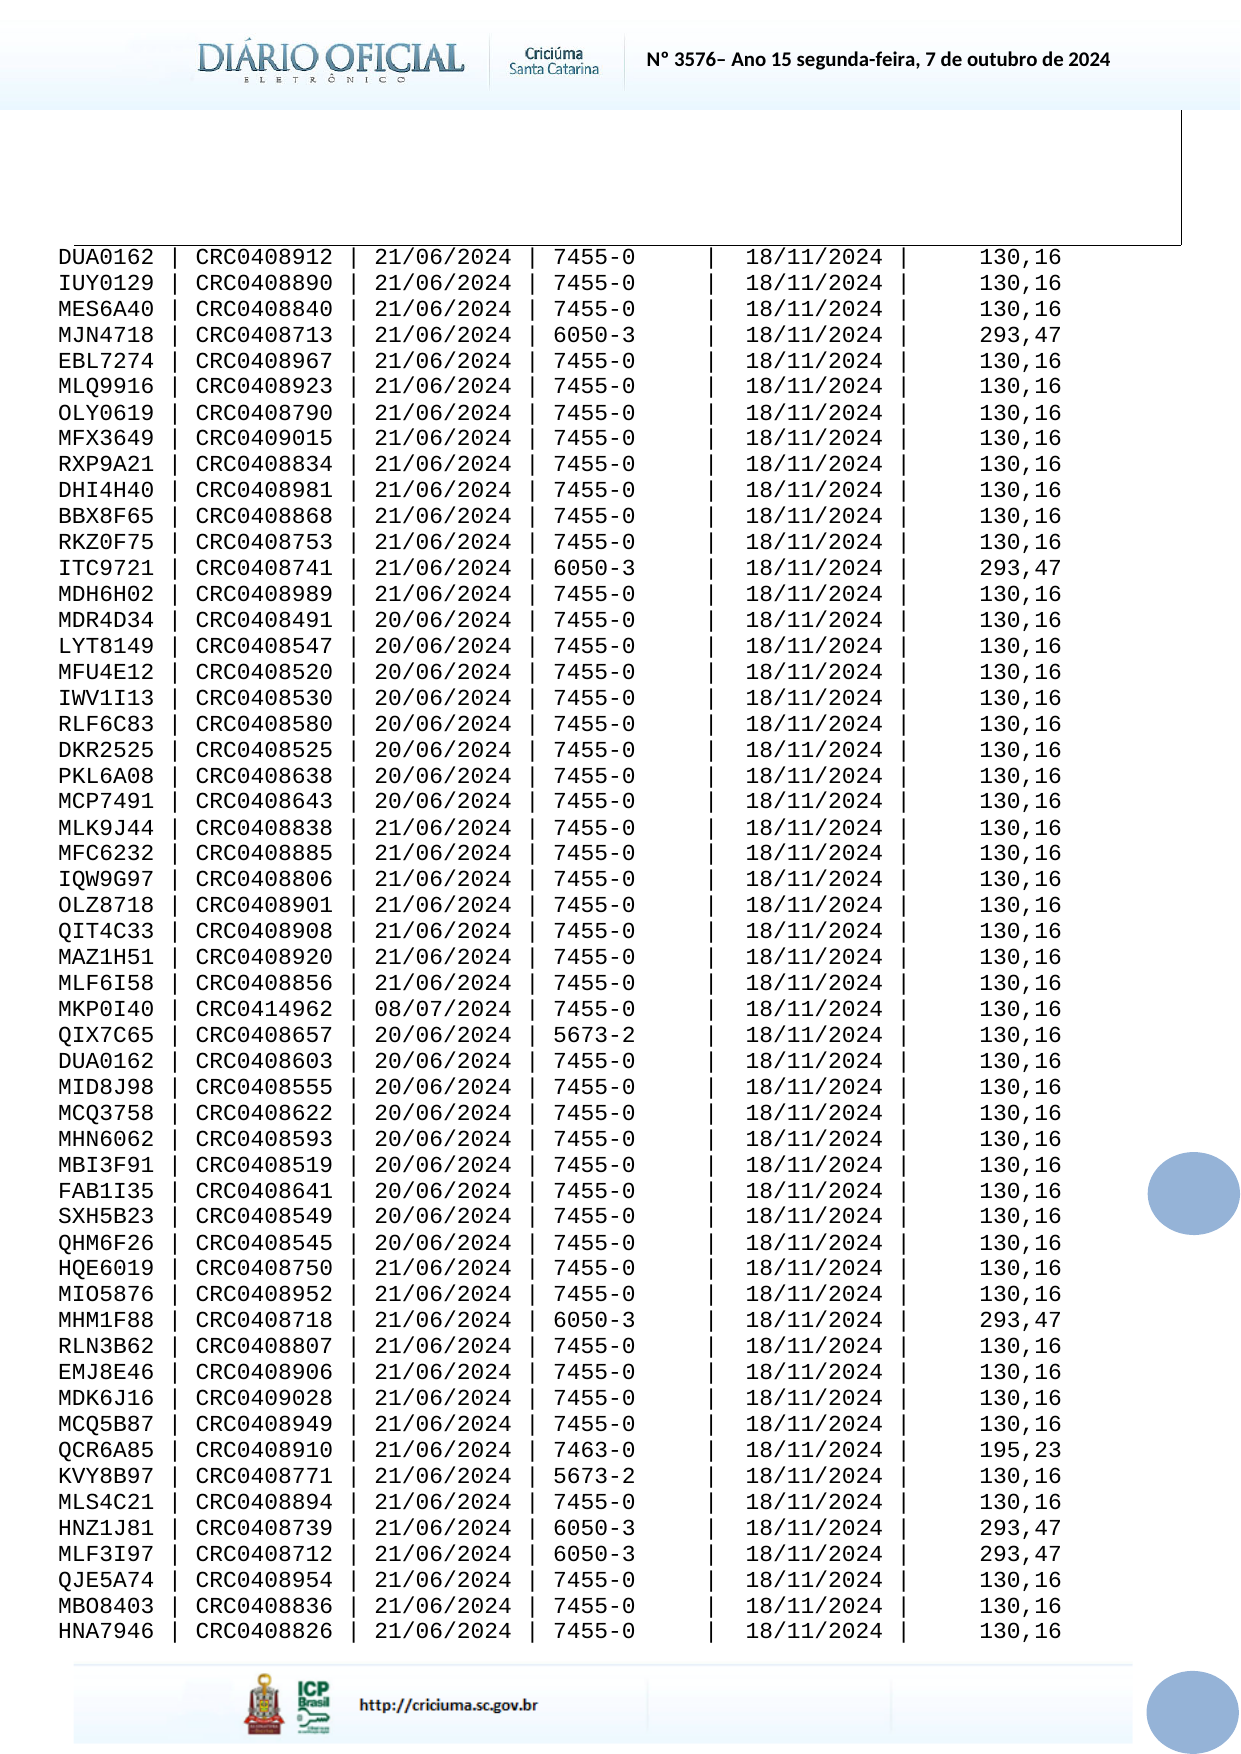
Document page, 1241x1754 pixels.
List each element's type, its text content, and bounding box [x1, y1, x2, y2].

text MFU4E12 | CRC0408520 | 20/06/2024 | 7455-0 | 18/11/2024 | 130,16 [44, 660, 1181, 686]
text DHI4H40 | CRC0408981 | 21/06/2024 | 7455-0 | 18/11/2024 | 130,16 [44, 479, 1181, 504]
text MLF3I97 | CRC0408712 | 21/06/2024 | 6050-3 | 18/11/2024 | 293,47 [44, 1542, 1181, 1568]
text MLS4C21 | CRC0408894 | 21/06/2024 | 7455-0 | 18/11/2024 | 130,16 [44, 1490, 1181, 1516]
text RXP9A21 | CRC0408834 | 21/06/2024 | 7455-0 | 18/11/2024 | 130,16 [44, 453, 1181, 479]
text MHN6062 | CRC0408593 | 20/06/2024 | 7455-0 | 18/11/2024 | 130,16 [44, 1127, 1181, 1153]
text MBI3F91 | CRC0408519 | 20/06/2024 | 7455-0 | 18/11/2024 | 130,16 [44, 1153, 1180, 1179]
text MLK9J44 | CRC0408838 | 21/06/2024 | 7455-0 | 18/11/2024 | 130,16 [44, 816, 1181, 842]
text HNA7946 | CRC0408826 | 21/06/2024 | 7455-0 | 18/11/2024 | 130,16 [44, 1620, 1181, 1646]
text MDK6J16 | CRC0409028 | 21/06/2024 | 7455-0 | 18/11/2024 | 130,16 [44, 1386, 1181, 1412]
text MFC6232 | CRC0408885 | 21/06/2024 | 7455-0 | 18/11/2024 | 130,16 [44, 842, 1181, 868]
text MDR4D34 | CRC0408491 | 20/06/2024 | 7455-0 | 18/11/2024 | 130,16 [44, 608, 1181, 634]
text QCR6A85 | CRC0408910 | 21/06/2024 | 7463-0 | 18/11/2024 | 195,23 [44, 1438, 1181, 1464]
text IWV1I13 | CRC0408530 | 20/06/2024 | 7455-0 | 18/11/2024 | 130,16 [44, 686, 1181, 712]
text KVY8B97 | CRC0408771 | 21/06/2024 | 5673-2 | 18/11/2024 | 130,16 [44, 1464, 1181, 1490]
text SXH5B23 | CRC0408549 | 20/06/2024 | 7455-0 | 18/11/2024 | 130,16 [44, 1205, 1171, 1231]
text MCQ3758 | CRC0408622 | 20/06/2024 | 7455-0 | 18/11/2024 | 130,16 [44, 1101, 1181, 1127]
text MBO8403 | CRC0408836 | 21/06/2024 | 7455-0 | 18/11/2024 | 130,16 [44, 1594, 1181, 1620]
text BBX8F65 | CRC0408868 | 21/06/2024 | 7455-0 | 18/11/2024 | 130,16 [44, 504, 1181, 531]
text MCP7491 | CRC0408643 | 20/06/2024 | 7455-0 | 18/11/2024 | 130,16 [44, 790, 1181, 816]
text OLY0619 | CRC0408790 | 21/06/2024 | 7455-0 | 18/11/2024 | 130,16 [44, 401, 1181, 427]
text EBL7274 | CRC0408967 | 21/06/2024 | 7455-0 | 18/11/2024 | 130,16 [44, 349, 1181, 375]
text MES6A40 | CRC0408840 | 21/06/2024 | 7455-0 | 18/11/2024 | 130,16 [44, 297, 1181, 323]
text QHM6F26 | CRC0408545 | 20/06/2024 | 7455-0 | 18/11/2024 | 130,16 [44, 1231, 1181, 1257]
text MJN4718 | CRC0408713 | 21/06/2024 | 6050-3 | 18/11/2024 | 293,47 [44, 323, 1181, 349]
text EMJ8E46 | CRC0408906 | 21/06/2024 | 7455-0 | 18/11/2024 | 130,16 [44, 1361, 1181, 1386]
text OLZ8718 | CRC0408901 | 21/06/2024 | 7455-0 | 18/11/2024 | 130,16 [44, 894, 1181, 919]
text RLF6C83 | CRC0408580 | 20/06/2024 | 7455-0 | 18/11/2024 | 130,16 [44, 712, 1181, 738]
text DKR2525 | CRC0408525 | 20/06/2024 | 7455-0 | 18/11/2024 | 130,16 [44, 738, 1181, 764]
text QJE5A74 | CRC0408954 | 21/06/2024 | 7455-0 | 18/11/2024 | 130,16 [44, 1568, 1181, 1594]
text MIO5876 | CRC0408952 | 21/06/2024 | 7455-0 | 18/11/2024 | 130,16 [44, 1283, 1181, 1309]
text RLN3B62 | CRC0408807 | 21/06/2024 | 7455-0 | 18/11/2024 | 130,16 [44, 1334, 1181, 1361]
text LYT8149 | CRC0408547 | 20/06/2024 | 7455-0 | 18/11/2024 | 130,16 [44, 634, 1181, 660]
text MFX3649 | CRC0409015 | 21/06/2024 | 7455-0 | 18/11/2024 | 130,16 [44, 427, 1181, 453]
text QIX7C65 | CRC0408657 | 20/06/2024 | 5673-2 | 18/11/2024 | 130,16 [44, 1023, 1181, 1049]
text MCQ5B87 | CRC0408949 | 21/06/2024 | 7455-0 | 18/11/2024 | 130,16 [44, 1412, 1181, 1438]
text DUA0162 | CRC0408912 | 21/06/2024 | 7455-0 | 18/11/2024 | 130,16 [44, 245, 1181, 271]
text MAZ1H51 | CRC0408920 | 21/06/2024 | 7455-0 | 18/11/2024 | 130,16 [44, 946, 1181, 971]
text MHM1F88 | CRC0408718 | 21/06/2024 | 6050-3 | 18/11/2024 | 293,47 [44, 1309, 1181, 1334]
text MKP0I40 | CRC0414962 | 08/07/2024 | 7455-0 | 18/11/2024 | 130,16 [44, 997, 1181, 1023]
text IUY0129 | CRC0408890 | 21/06/2024 | 7455-0 | 18/11/2024 | 130,16 [44, 271, 1181, 297]
text MDH6H02 | CRC0408989 | 21/06/2024 | 7455-0 | 18/11/2024 | 130,16 [44, 582, 1181, 608]
text FAB1I35 | CRC0408641 | 20/06/2024 | 7455-0 | 18/11/2024 | 130,16 [44, 1179, 1150, 1205]
text HQE6019 | CRC0408750 | 21/06/2024 | 7455-0 | 18/11/2024 | 130,16 [44, 1257, 1181, 1283]
text IQW9G97 | CRC0408806 | 21/06/2024 | 7455-0 | 18/11/2024 | 130,16 [44, 868, 1181, 894]
text RKZ0F75 | CRC0408753 | 21/06/2024 | 7455-0 | 18/11/2024 | 130,16 [44, 531, 1181, 556]
text PKL6A08 | CRC0408638 | 20/06/2024 | 7455-0 | 18/11/2024 | 130,16 [44, 764, 1181, 790]
text MLF6I58 | CRC0408856 | 21/06/2024 | 7455-0 | 18/11/2024 | 130,16 [44, 971, 1181, 997]
text QIT4C33 | CRC0408908 | 21/06/2024 | 7455-0 | 18/11/2024 | 130,16 [44, 919, 1181, 946]
text MID8J98 | CRC0408555 | 20/06/2024 | 7455-0 | 18/11/2024 | 130,16 [44, 1075, 1181, 1101]
text ITC9721 | CRC0408741 | 21/06/2024 | 6050-3 | 18/11/2024 | 293,47 [44, 556, 1181, 582]
text HNZ1J81 | CRC0408739 | 21/06/2024 | 6050-3 | 18/11/2024 | 293,47 [44, 1516, 1181, 1542]
text MLQ9916 | CRC0408923 | 21/06/2024 | 7455-0 | 18/11/2024 | 130,16 [44, 375, 1181, 401]
text DUA0162 | CRC0408603 | 20/06/2024 | 7455-0 | 18/11/2024 | 130,16 [44, 1049, 1181, 1075]
